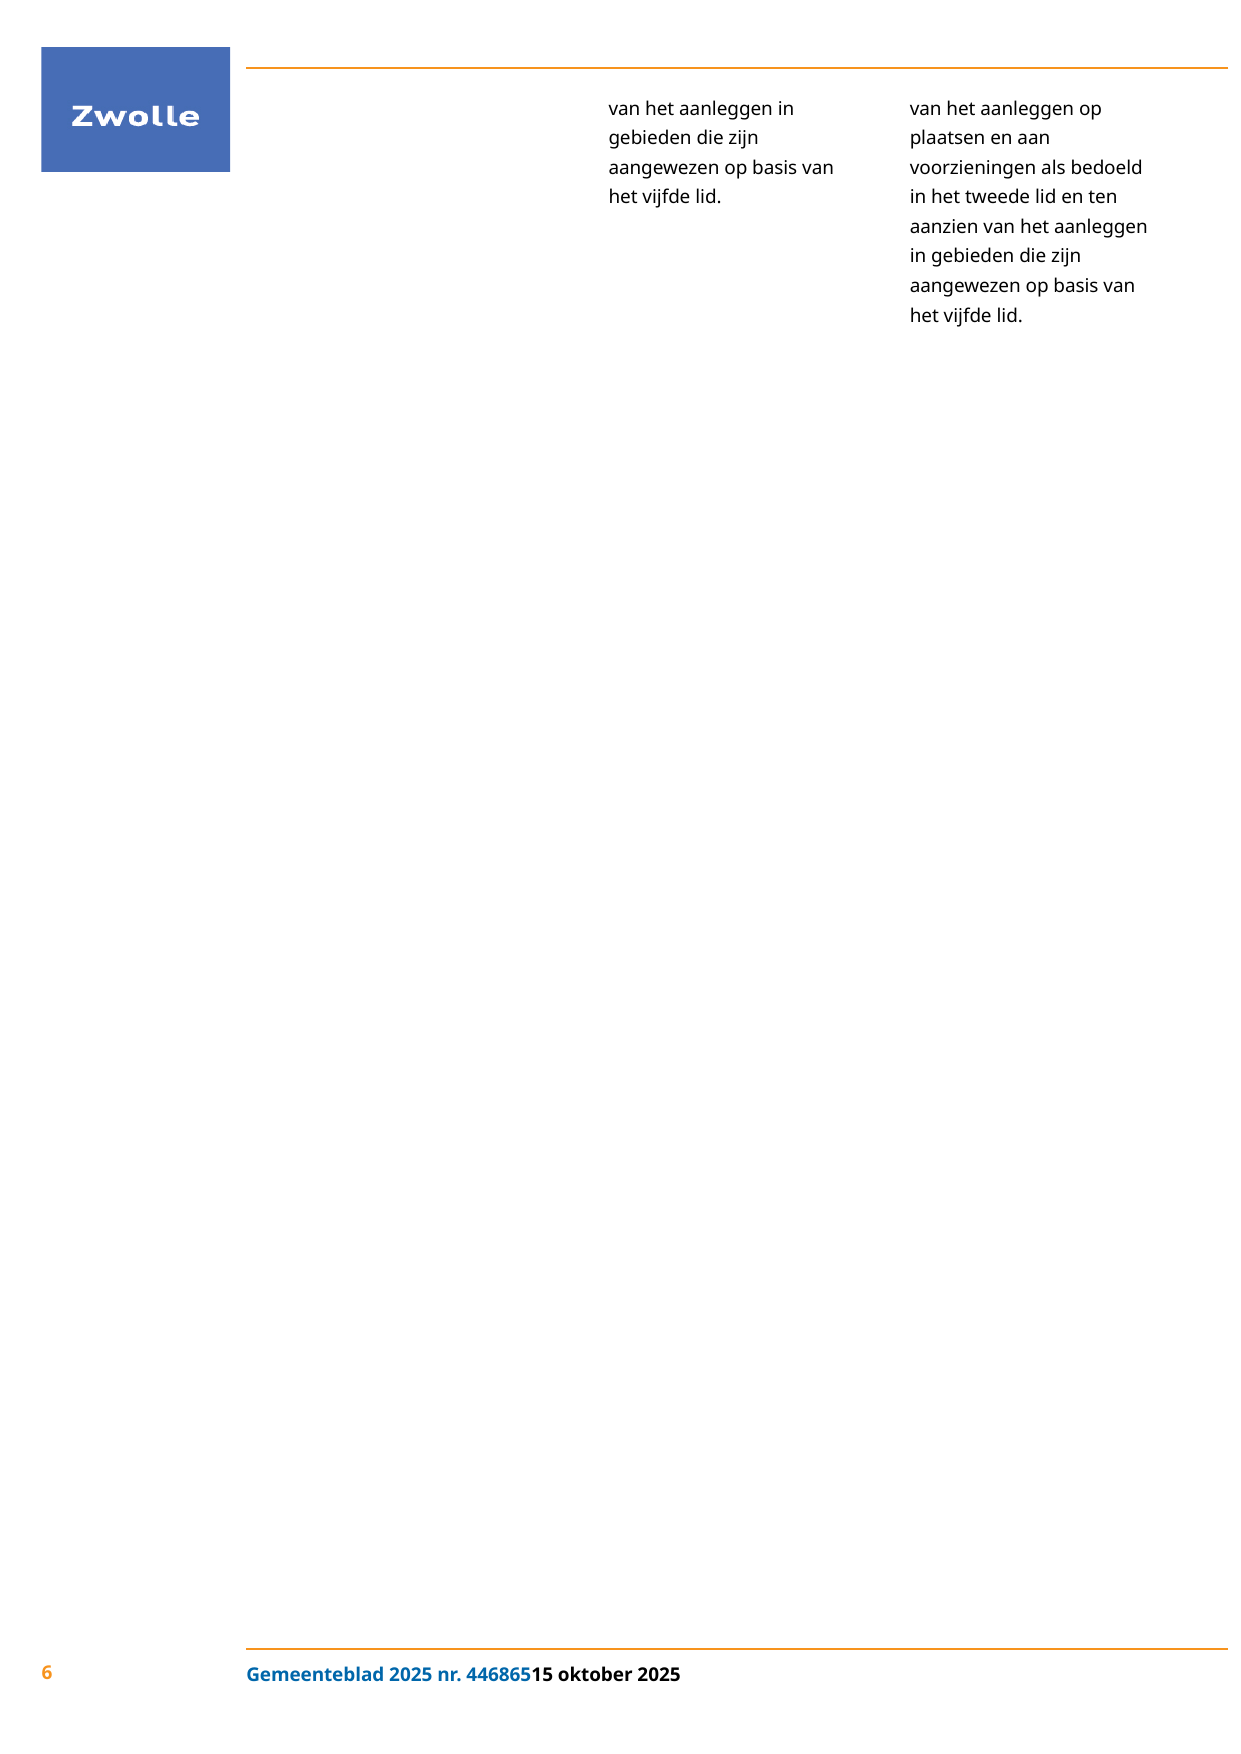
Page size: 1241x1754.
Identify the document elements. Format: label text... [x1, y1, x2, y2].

table_cell [248, 95, 549, 328]
table_cell van het aanleggen op plaatsen en aan voorzieningen als bedoeld in het tweede lid en ten aanzien van het aanleggen in gebieden die zijn aangewezen op basis van het vijfde lid. [850, 95, 1152, 328]
table_cell van het aanleggen in gebieden die zijn aangewezen op basis van het vijfde lid. [549, 95, 850, 328]
picture [41, 47, 231, 172]
